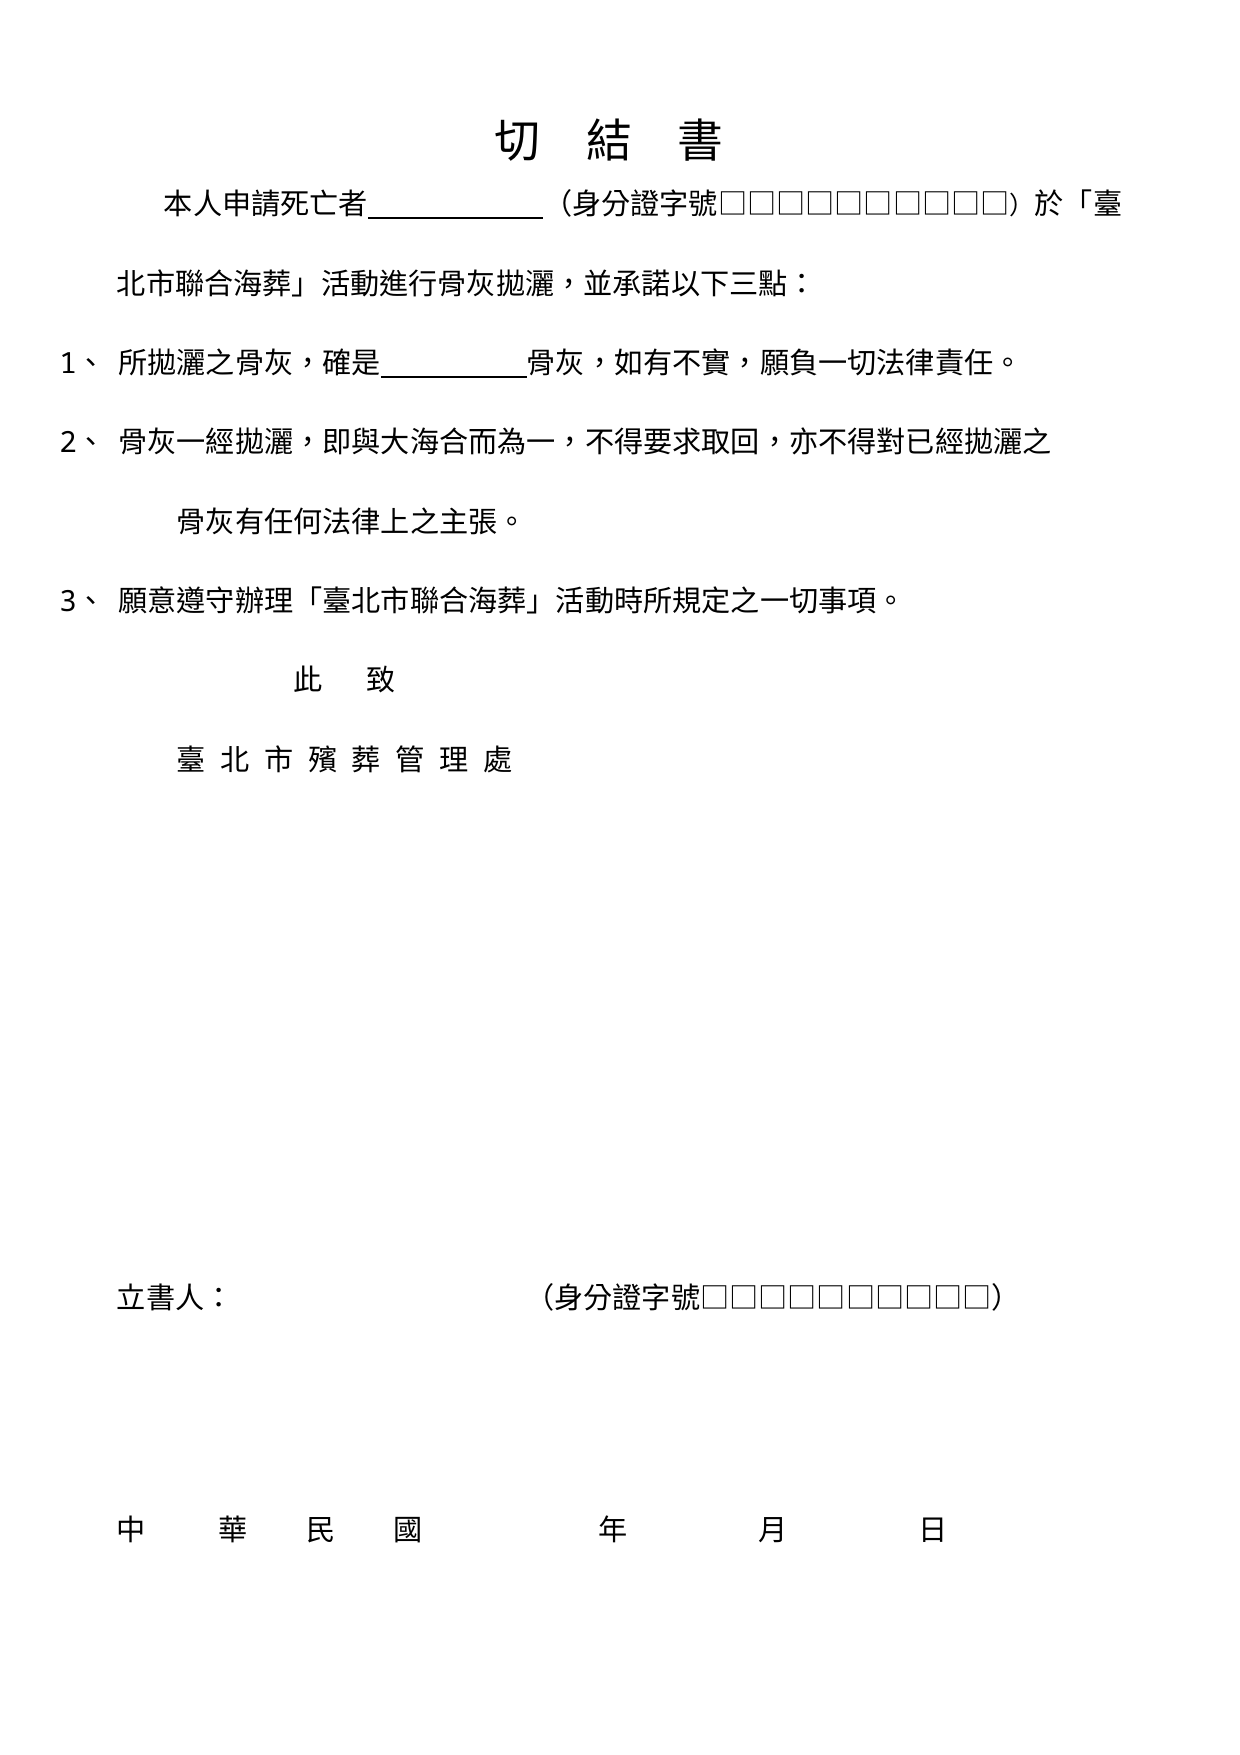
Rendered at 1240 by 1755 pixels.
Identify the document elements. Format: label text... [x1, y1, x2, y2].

list 願意遵守辦理「臺北市聯合海葬」活動時所規定之一切事項。 [59, 578, 1122, 620]
text 臺 北 市 殯 葬 管 理 處 [177, 736, 1122, 778]
text 骨灰有任何法律上之主張。 [176, 498, 1122, 541]
list 骨灰一經拋灑，即與大海合而為一，不得要求取回，亦不得對已經拋灑之 [59, 419, 1122, 461]
text 切 結 書 [118, 104, 1122, 171]
list 所拋灑之骨灰，確是 骨灰，如有不實，願負一切法律責任。 [59, 339, 1122, 382]
text 北市聯合海葬」活動進行骨灰拋灑，並承諾以下三點： [117, 260, 1122, 303]
text 本人申請死亡者 （身分證字號□□□□□□□□□□）於「臺 [118, 181, 1122, 223]
text 中 華 民 國 年 月 日 [117, 1506, 1122, 1549]
text 此 致 [293, 657, 1122, 699]
text 立書人： （身分證字號□□□□□□□□□□） [117, 1274, 1122, 1317]
